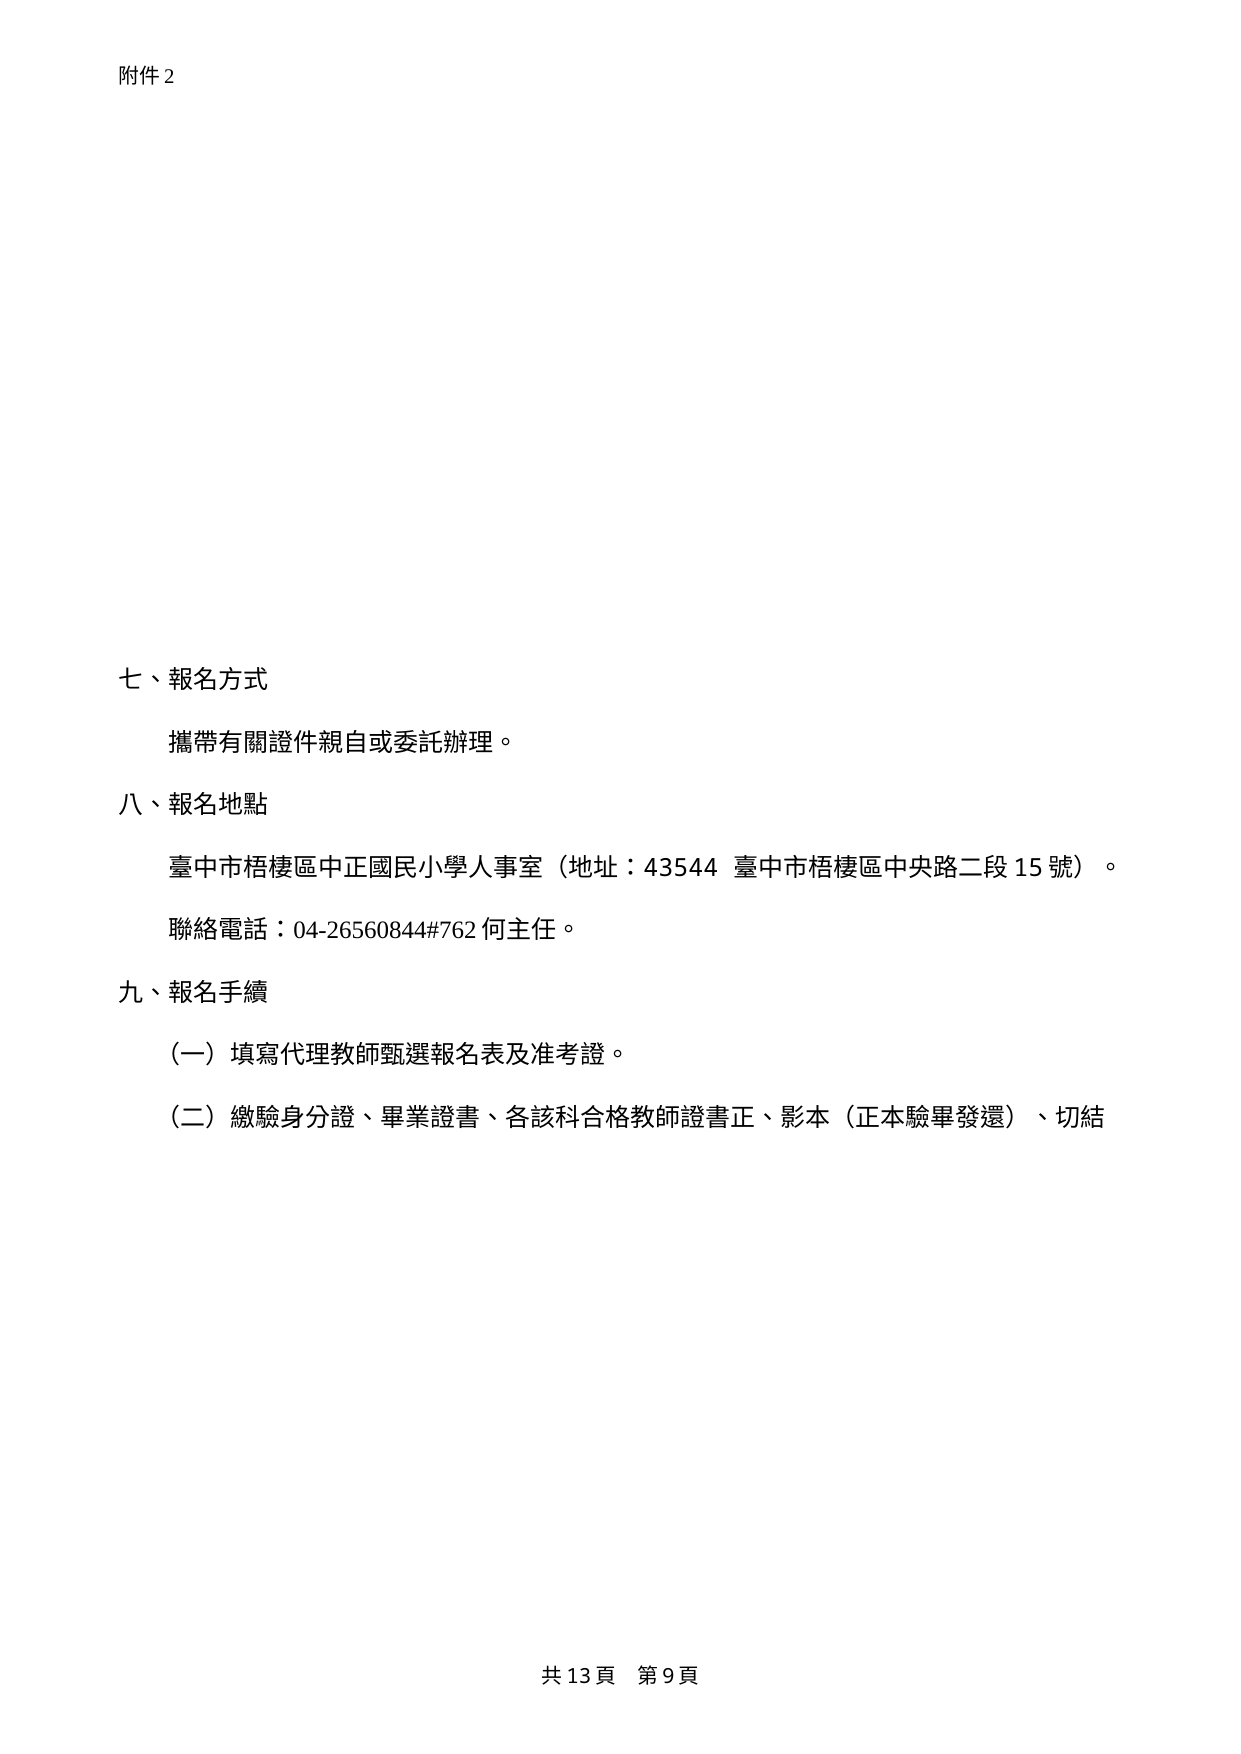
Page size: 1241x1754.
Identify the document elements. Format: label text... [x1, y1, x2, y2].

text 七、報名方式 攜帶有關證件親自或委託辦理。 [118, 636, 1122, 761]
text 九、報名手續 [118, 949, 1122, 1011]
text （一）填寫代理教師甄選報名表及准考證。 [118, 1011, 1122, 1074]
text （二）繳驗身分證、畢業證書、各該科合格教師證書正、影本（正本驗畢發還）、切結 [156, 1074, 1122, 1136]
text 八、報名地點 臺中市梧棲區中正國民小學人事室（地址：43544 臺中市梧棲區中央路二段15號）。 [118, 761, 1122, 886]
text 聯絡電話：04-26560844#762何主任。 [168, 886, 1122, 949]
